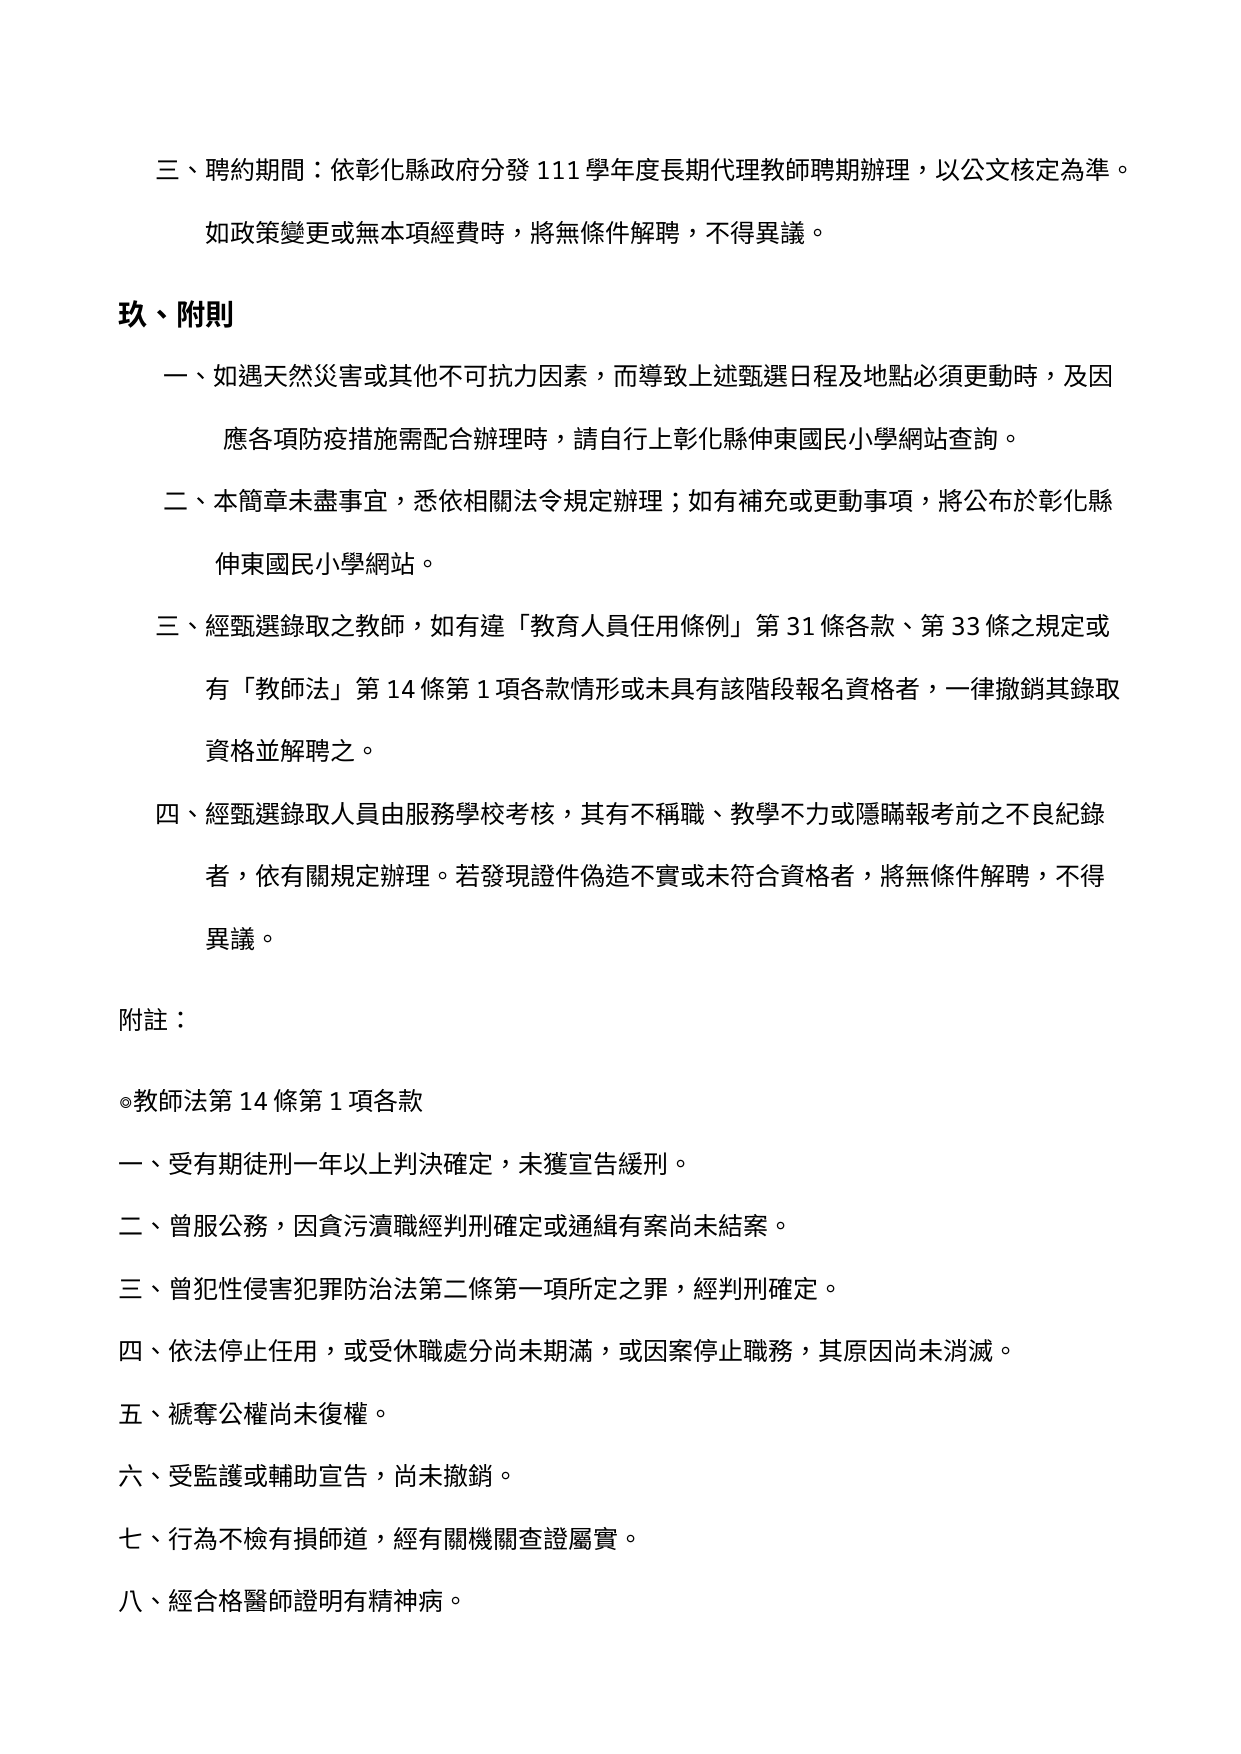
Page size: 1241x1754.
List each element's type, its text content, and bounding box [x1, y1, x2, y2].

text 一、如遇天然災害或其他不可抗力因素，而導致上述甄選日程及地點必須更動時，及因 [118, 333, 1122, 396]
text 二、曾服公務，因貪污瀆職經判刑確定或通緝有案尚未結案。 [118, 1183, 1122, 1246]
text 應各項防疫措施需配合辦理時，請自行上彰化縣伸東國民小學網站查詢。 [118, 396, 1122, 458]
text 三、經甄選錄取之教師，如有違「教育人員任用條例」第31條各款、第33條之規定或有「教師法」第14條第1項各款情形或未具有該階段報名資格者，一律撤銷其錄取資格並解聘之。 [156, 583, 1122, 771]
text 一、受有期徒刑一年以上判決確定，未獲宣告緩刑。 [118, 1121, 1122, 1183]
text 玖、附則 [118, 271, 1122, 333]
text 五、褫奪公權尚未復權。 [118, 1371, 1122, 1433]
text ◎教師法第14條第1項各款 [118, 1058, 1122, 1121]
text 八、經合格醫師證明有精神病。 [118, 1558, 1122, 1621]
text 伸東國民小學網站。 [156, 521, 1122, 583]
text 四、依法停止任用，或受休職處分尚未期滿，或因案停止職務，其原因尚未消滅。 [118, 1308, 1122, 1371]
text 附註： [118, 977, 1122, 1039]
text 三、曾犯性侵害犯罪防治法第二條第一項所定之罪，經判刑確定。 [118, 1246, 1122, 1308]
text 七、行為不檢有損師道，經有關機關查證屬實。 [118, 1496, 1122, 1558]
text 二、本簡章未盡事宜，悉依相關法令規定辦理；如有補充或更動事項，將公布於彰化縣 [118, 458, 1122, 521]
text 三、聘約期間：依彰化縣政府分發111學年度長期代理教師聘期辦理，以公文核定為準。如政策變更或無本項經費時，將無條件解聘，不得異議。 [156, 127, 1122, 252]
text 六、受監護或輔助宣告，尚未撤銷。 [118, 1433, 1122, 1496]
text 四、經甄選錄取人員由服務學校考核，其有不稱職、教學不力或隱瞞報考前之不良紀錄者，依有關規定辦理。若發現證件偽造不實或未符合資格者，將無條件解聘，不得異議。 [155, 771, 1122, 958]
